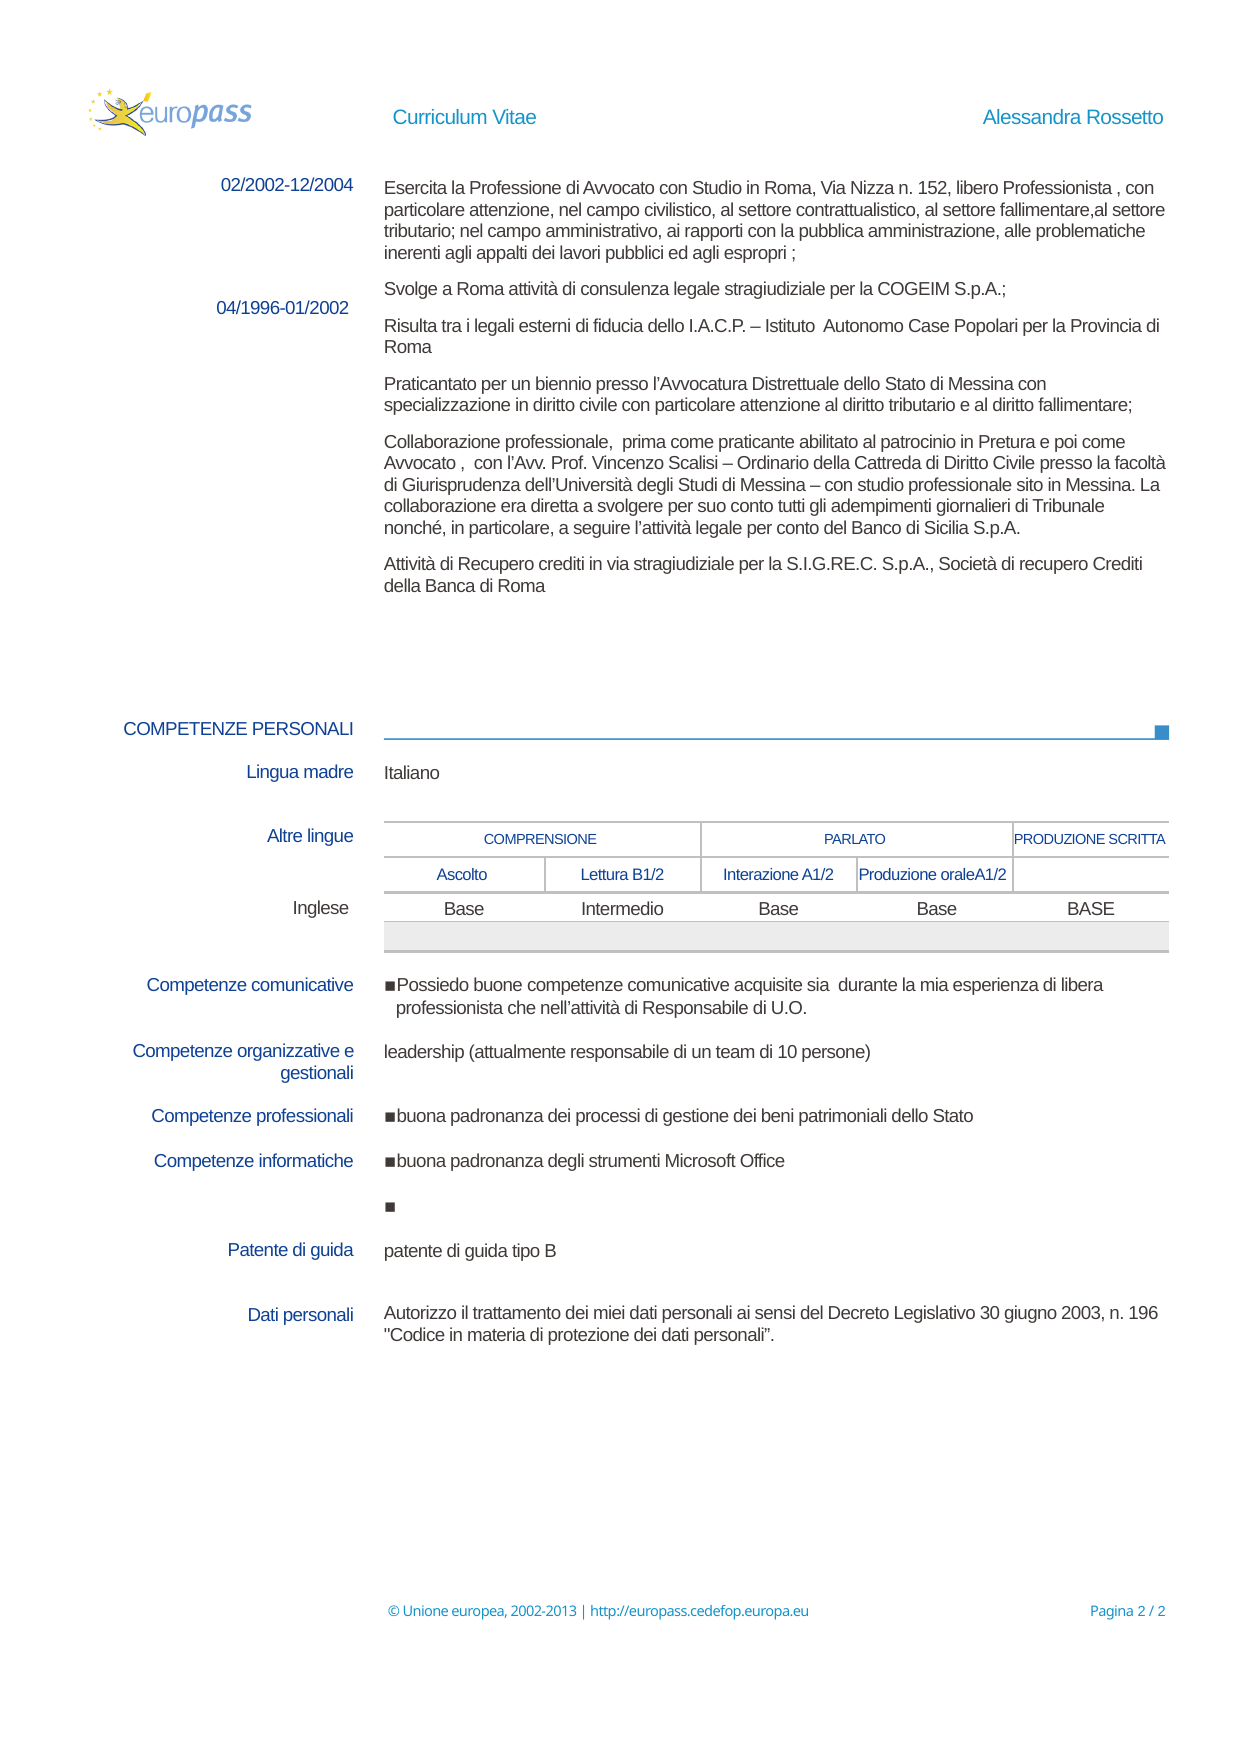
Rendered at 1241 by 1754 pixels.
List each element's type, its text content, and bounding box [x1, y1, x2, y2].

table_cell [384, 785, 1169, 821]
table_header Competenze professionali [89, 1103, 384, 1128]
table_cell Lettura B1/2 [546, 858, 700, 891]
table_cell BASE [1013, 894, 1169, 921]
table_cell Base [384, 894, 544, 921]
table_cell Produzione oraleA1/2 [858, 858, 1012, 891]
table_cell Ascolto [384, 858, 544, 891]
table_cell [89, 785, 384, 821]
table_cell PRODUZIONE SCRITTA [1014, 823, 1169, 856]
table_header [384, 1192, 1169, 1217]
table_header Lingua madre [89, 759, 384, 785]
table_cell Dati personali [89, 1302, 384, 1345]
table_cell Inglese [89, 891, 384, 921]
table_header Italiano [384, 759, 1169, 785]
table_header buona padronanza dei processi di gestione dei beni patrimoniali dello Stato [384, 1103, 1169, 1128]
table_header Patente di guida [89, 1237, 384, 1261]
table_cell Base [701, 894, 857, 921]
table_header [384, 718, 1169, 738]
table_cell [384, 641, 1169, 663]
table_cell 02/2002-12/2004 04/1996-01/2002 [89, 171, 384, 698]
table_cell Altre lingue [89, 821, 384, 891]
table_cell PARLATO [702, 823, 1012, 856]
table_header Possiedo buone competenze comunicative acquisite sia durante la mia esperienza di libera professionista che nell’attività di Responsabile di U.O. [384, 972, 1169, 1019]
table_cell Autorizzo il trattamento dei miei dati personali ai sensi del Decreto Legislativo 30 giugno 2003, n. 196 "Codice in materia di protezione dei dati personali”. [384, 1302, 1169, 1345]
table_header [89, 1280, 384, 1302]
table_cell Esercita la Professione di Avvocato con Studio in Roma, Via Nizza n. 152, libero Professionista , con particolare attenzione, nel campo civilistico, al settore contrattualistico, al settore fallimentare,al settore tributario; nel campo amministrativo, ai rapporti con la pubblica amministrazione, alle problematiche inerenti agli appalti dei lavori pubblici ed agli espropri ; Svolge a Roma attività di consulenza legale stragiudiziale per la COGEIM S.p.A.; Risulta tra i legali esterni di fiducia dello I.A.C.P. – Istituto Autonomo Case Popolari per la Provincia di Roma Praticantato per un biennio presso l’Avvocatura Distrettuale dello Stato di Messina con specializzazione in diritto civile con particolare attenzione al diritto tributario e al diritto fallimentare; Collaborazione professionale, prima come praticante abilitato al patrocinio in Pretura e poi come Avvocato , con l’Avv. Prof. Vincenzo Scalisi – Ordinario della Cattreda di Diritto Civile presso la facoltà di Giurisprudenza dell’Università degli Studi di Messina – con studio professionale sito in Messina. La collaborazione era diretta a svolgere per suo conto tutti gli adempimenti giornalieri di Tribunale nonché, in particolare, a seguire l’attività legale per conto del Banco di Sicilia S.p.A. Attività di Recupero crediti in via stragiudiziale per la S.I.G.RE.C. S.p.A., Società di recupero Crediti della Banca di Roma [384, 171, 1169, 641]
table_header COMPETENZE PERSONALI [89, 718, 384, 739]
table_cell Base [857, 894, 1013, 921]
table_header buona padronanza degli strumenti Microsoft Office [384, 1147, 1169, 1173]
table_cell [384, 922, 1169, 950]
table_header Competenze organizzative e gestionali [89, 1038, 384, 1083]
table_cell [89, 921, 384, 950]
table_header leadership (attualmente responsabile di un team di 10 persone) [384, 1038, 1169, 1083]
table_header patente di guida tipo B [384, 1237, 1169, 1261]
table_header Competenze informatiche [89, 1147, 384, 1173]
table_header Competenze comunicative [89, 972, 384, 1019]
table_cell [384, 663, 1169, 698]
table_header [384, 1280, 1169, 1302]
table_cell COMPRENSIONE [384, 823, 700, 856]
table_cell Interazione A1/2 [702, 858, 856, 891]
table_header [89, 1192, 384, 1217]
table_cell [1014, 858, 1169, 891]
table_cell Intermedio [545, 894, 701, 921]
